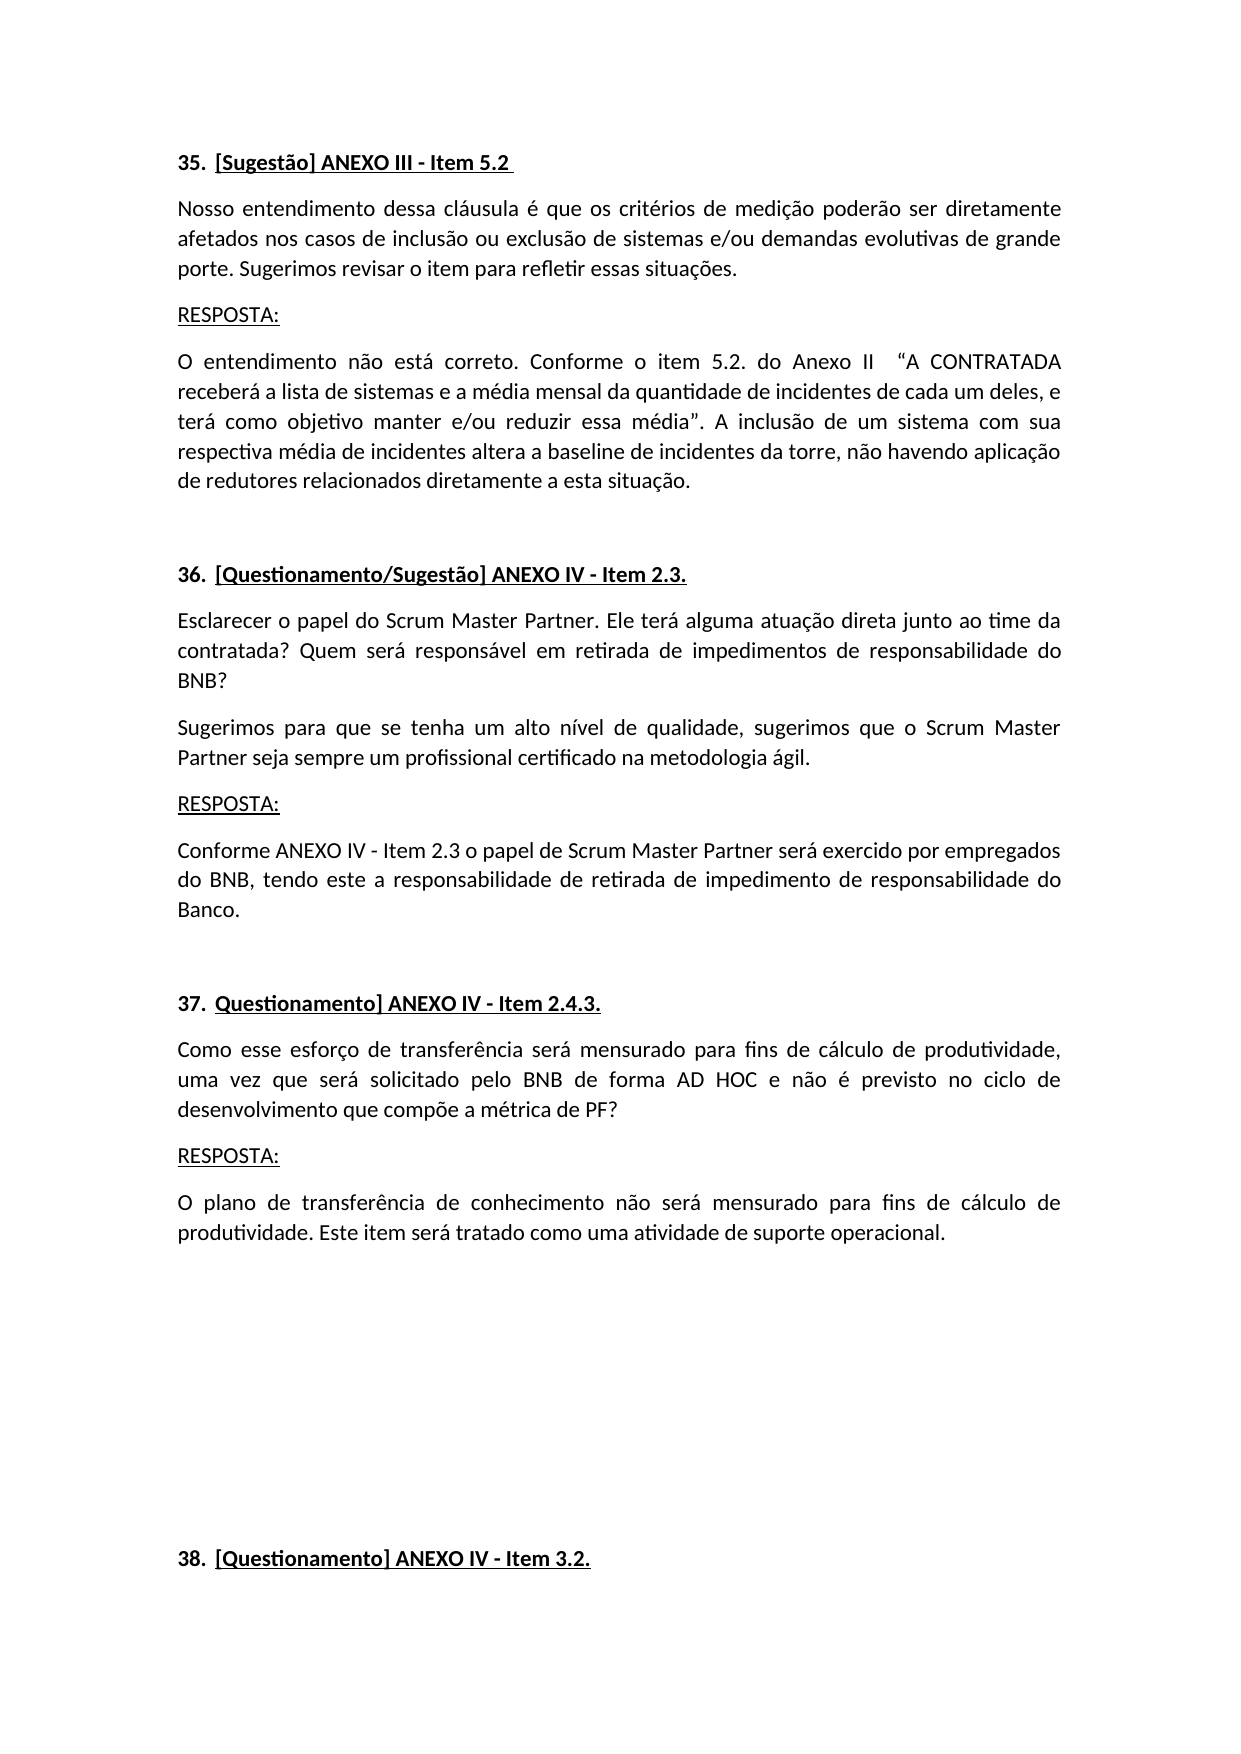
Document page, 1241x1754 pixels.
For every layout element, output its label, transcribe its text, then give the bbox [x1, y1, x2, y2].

text Nosso entendimento dessa cláusula é que os critérios de medição poderão ser diretamente afetados nos casos de inclusão ou exclusão de sistemas e/ou demandas evolutivas de grande porte. Sugerimos revisar o item para refletir essas situações. [177, 194, 1063, 282]
text O plano de transferência de conhecimento não será mensurado para fins de cálculo de produtividade. Este item será tratado como uma atividade de suporte operacional. [177, 1188, 1063, 1246]
list [Questionamento] ANEXO IV - Item 3.2. [177, 1544, 1063, 1572]
list [Questionamento/Sugestão] ANEXO IV - Item 2.3. [177, 560, 1063, 588]
list [Sugestão] ANEXO III - Item 5.2 [177, 148, 1063, 176]
text RESPOSTA: [177, 789, 1063, 817]
list Questionamento] ANEXO IV - Item 2.4.3. [177, 989, 1063, 1017]
text Sugerimos para que se tenha um alto nível de qualidade, sugerimos que o Scrum Master Partner seja sempre um profissional certificado na metodologia ágil. [177, 713, 1063, 771]
text O entendimento não está correto. Conforme o item 5.2. do Anexo II “A CONTRATADA receberá a lista de sistemas e a média mensal da quantidade de incidentes de cada um deles, e terá como objetivo manter e/ou reduzir essa média”. A inclusão de um sistema com sua respectiva média de incidentes altera a baseline de incidentes da torre, não havendo aplicação de redutores relacionados diretamente a esta situação. [177, 347, 1063, 495]
text RESPOSTA: [177, 1142, 1063, 1169]
text Conforme ANEXO IV - Item 2.3 o papel de Scrum Master Partner será exercido por empregados do BNB, tendo este a responsabilidade de retirada de impedimento de responsabilidade do Banco. [177, 836, 1063, 923]
text Como esse esforço de transferência será mensurado para fins de cálculo de produtividade, uma vez que será solicitado pelo BNB de forma AD HOC e não é previsto no ciclo de desenvolvimento que compõe a métrica de PF? [177, 1035, 1063, 1123]
text Esclarecer o papel do Scrum Master Partner. Ele terá alguma atuação direta junto ao time da contratada? Quem será responsável em retirada de impedimentos de responsabilidade do BNB? [177, 606, 1063, 694]
text RESPOSTA: [177, 301, 1063, 328]
